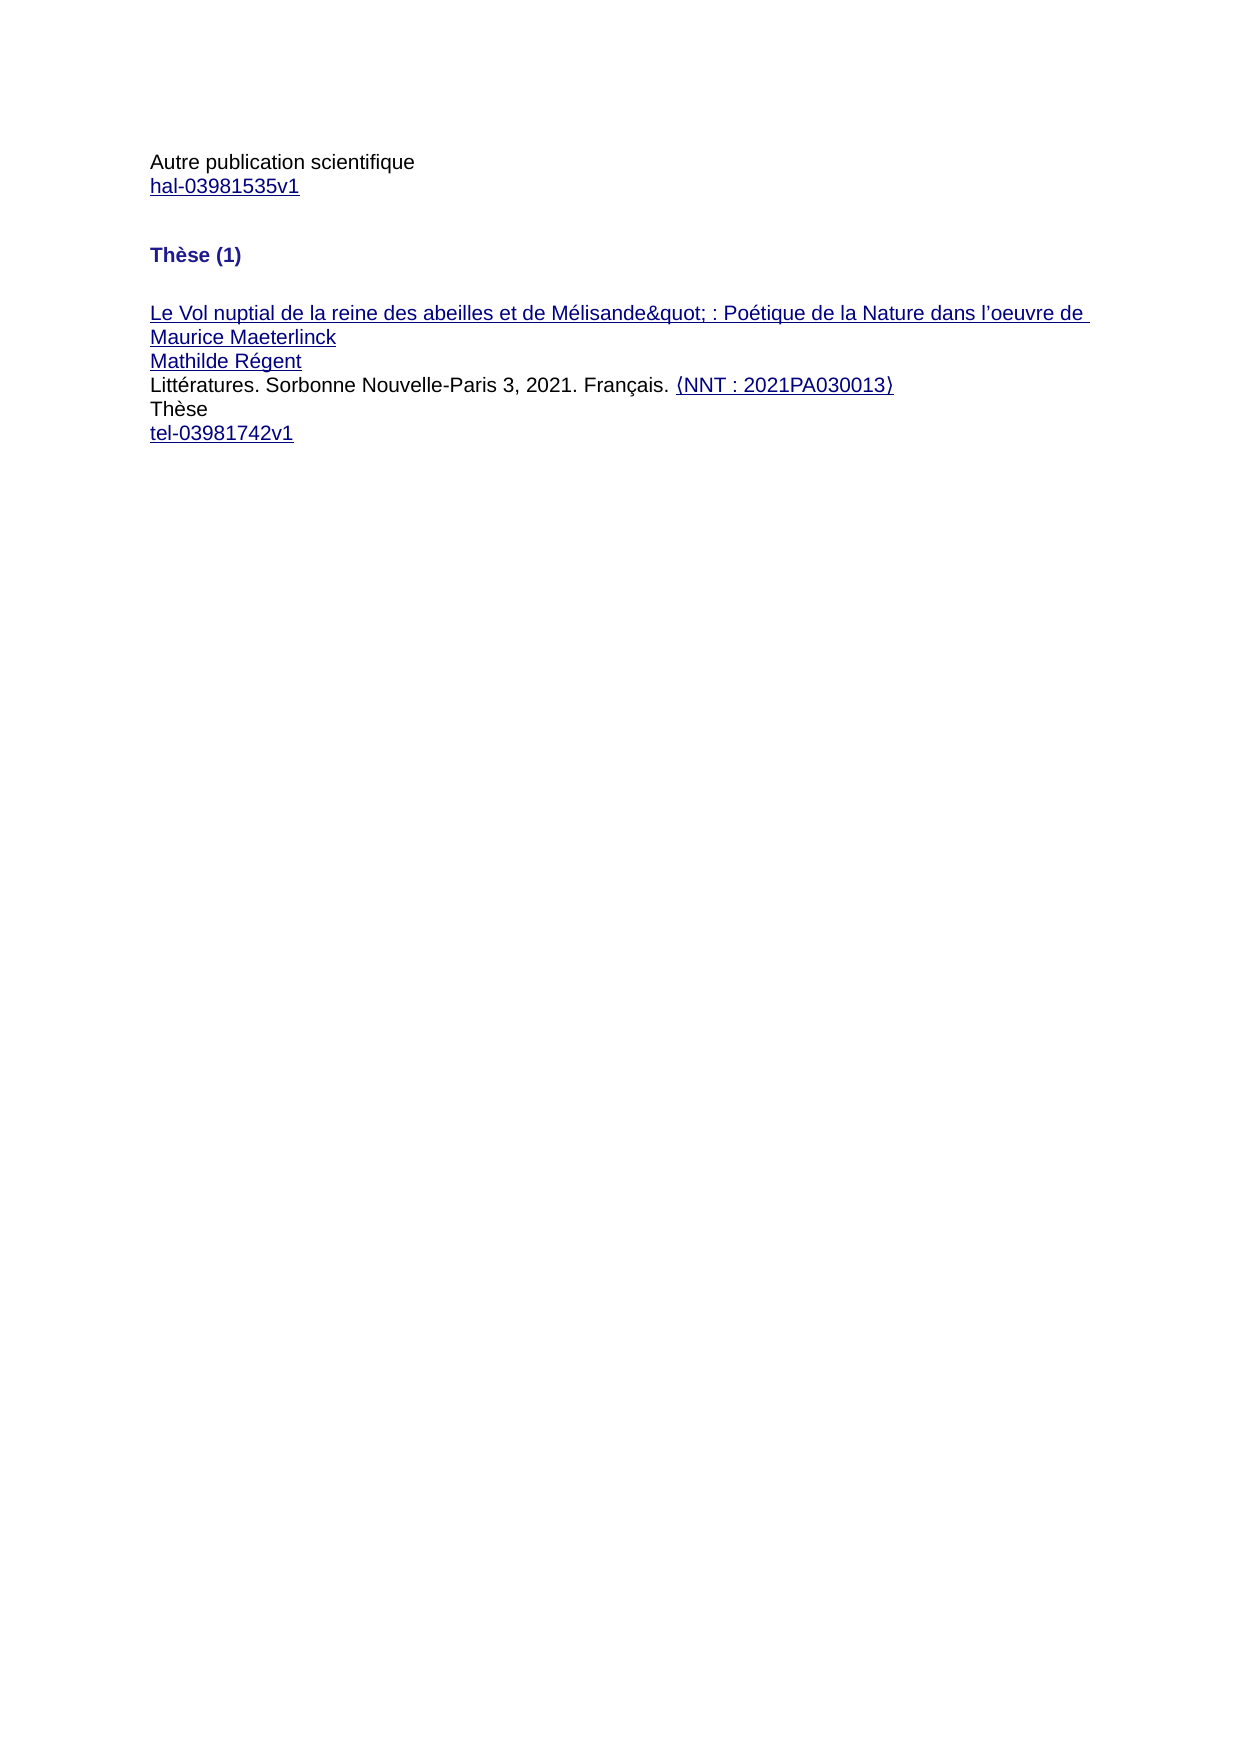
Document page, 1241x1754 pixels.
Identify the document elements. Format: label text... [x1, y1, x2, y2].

table_header Maurice Maeterlinck Mathilde Régent Littératures. Sorbonne Nouvelle-Paris 3, 2021. Français. ⟨NNT : 2021PA030013⟩ Thèse tel-03981742v1 [150, 323, 1090, 445]
table_header Autre publication scientifique hal-03981535v1 [150, 150, 1090, 198]
table_header Le Vol nuptial de la reine des abeilles et de Mélisande&quot; : Poétique de la Nature dans l’oeuvre de [150, 301, 1090, 322]
subtitle Thèse (1) [150, 243, 1090, 267]
